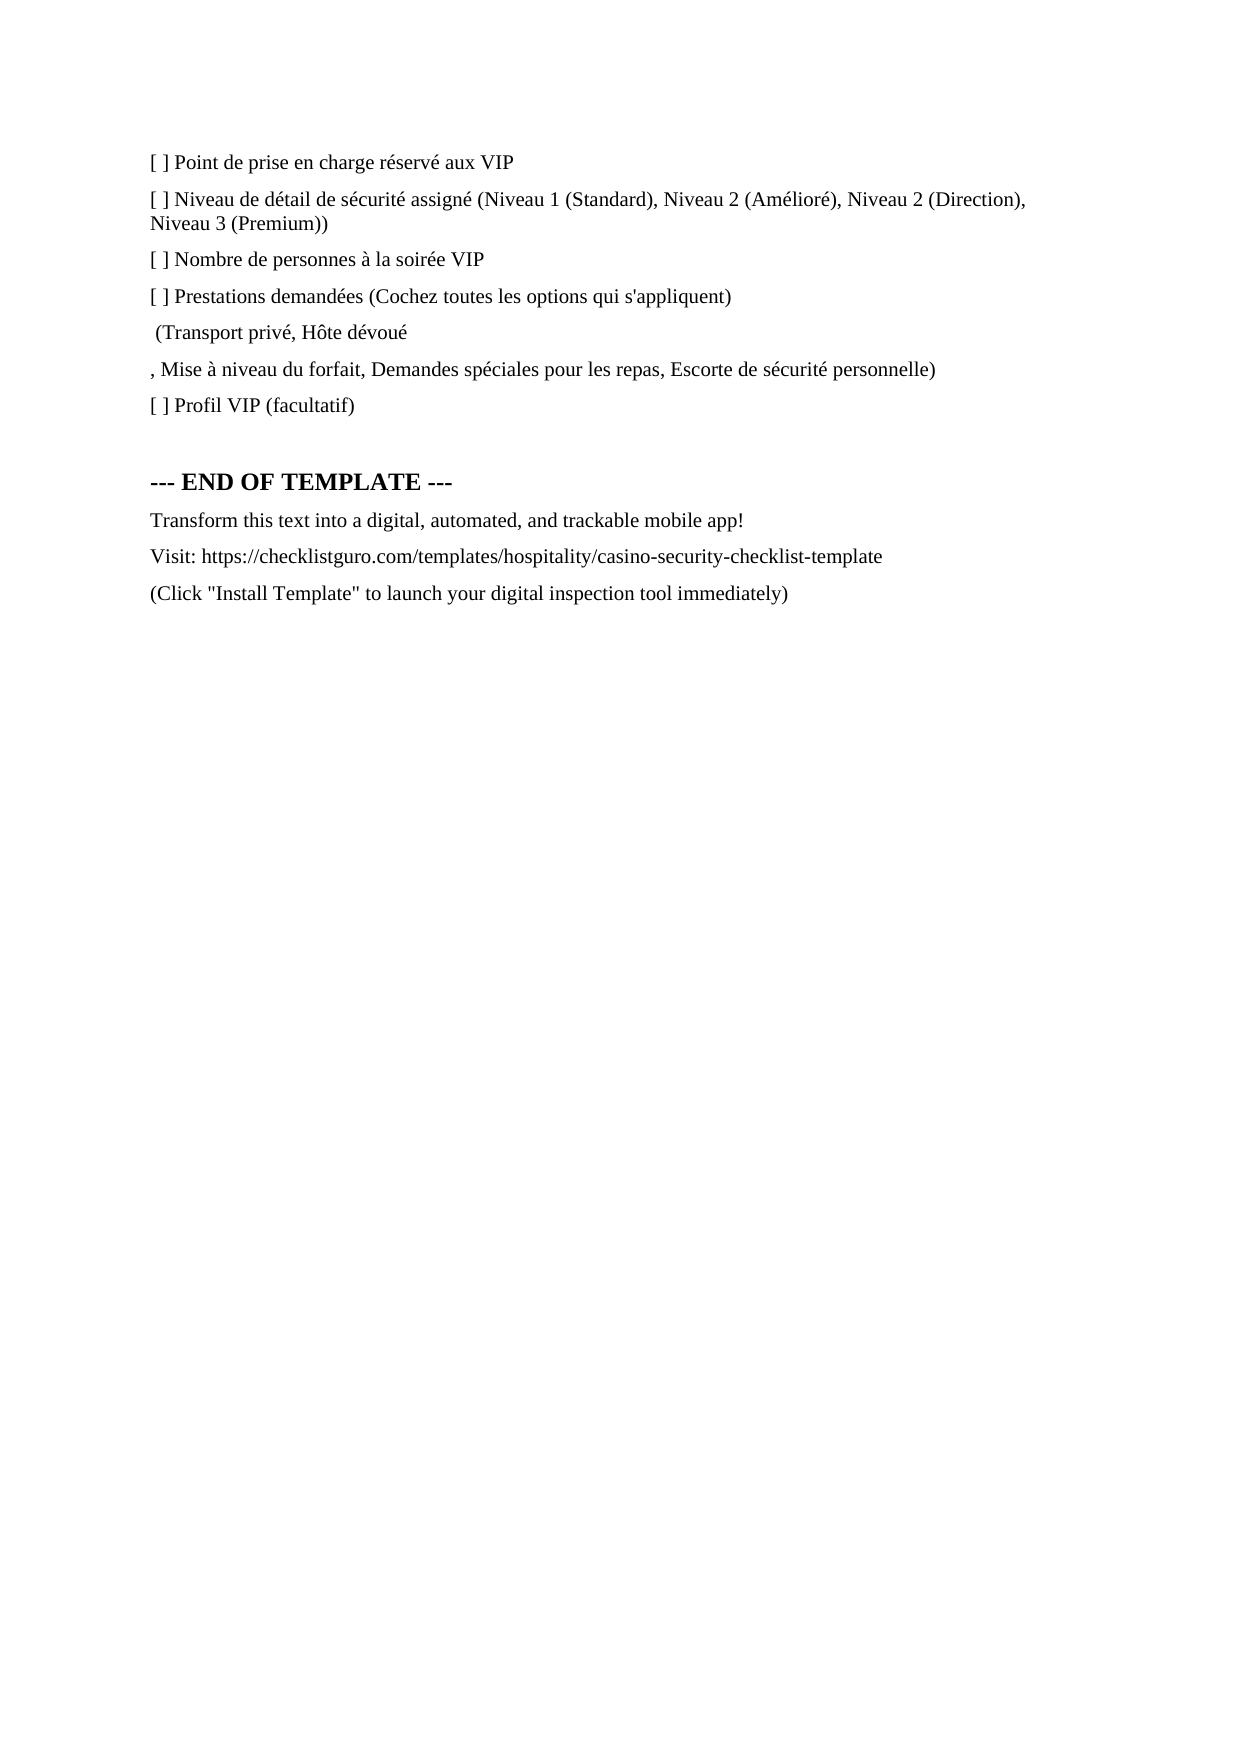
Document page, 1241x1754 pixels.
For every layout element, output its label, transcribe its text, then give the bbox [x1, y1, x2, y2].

text --- END OF TEMPLATE --- [150, 467, 1090, 495]
text Transform this text into a digital, automated, and trackable mobile app! [150, 508, 1090, 532]
text (Transport privé, Hôte dévoué [150, 320, 1090, 344]
text Visit: https://checklistguro.com/templates/hospitality/casino-security-checklist-template [150, 544, 1090, 568]
text [ ] Prestations demandées (Cochez toutes les options qui s'appliquent) [150, 284, 1090, 308]
text [ ] Point de prise en charge réservé aux VIP [150, 150, 1090, 174]
text [ ] Nombre de personnes à la soirée VIP [150, 247, 1090, 271]
text [ ] Profil VIP (facultatif) [150, 393, 1090, 417]
text , Mise à niveau du forfait, Demandes spéciales pour les repas, Escorte de sécurité personnelle) [150, 357, 1090, 381]
text (Click "Install Template" to launch your digital inspection tool immediately) [150, 581, 1090, 605]
text [ ] Niveau de détail de sécurité assigné (Niveau 1 (Standard), Niveau 2 (Amélioré), Niveau 2 (Direction), Niveau 3 (Premium)) [150, 187, 1090, 235]
